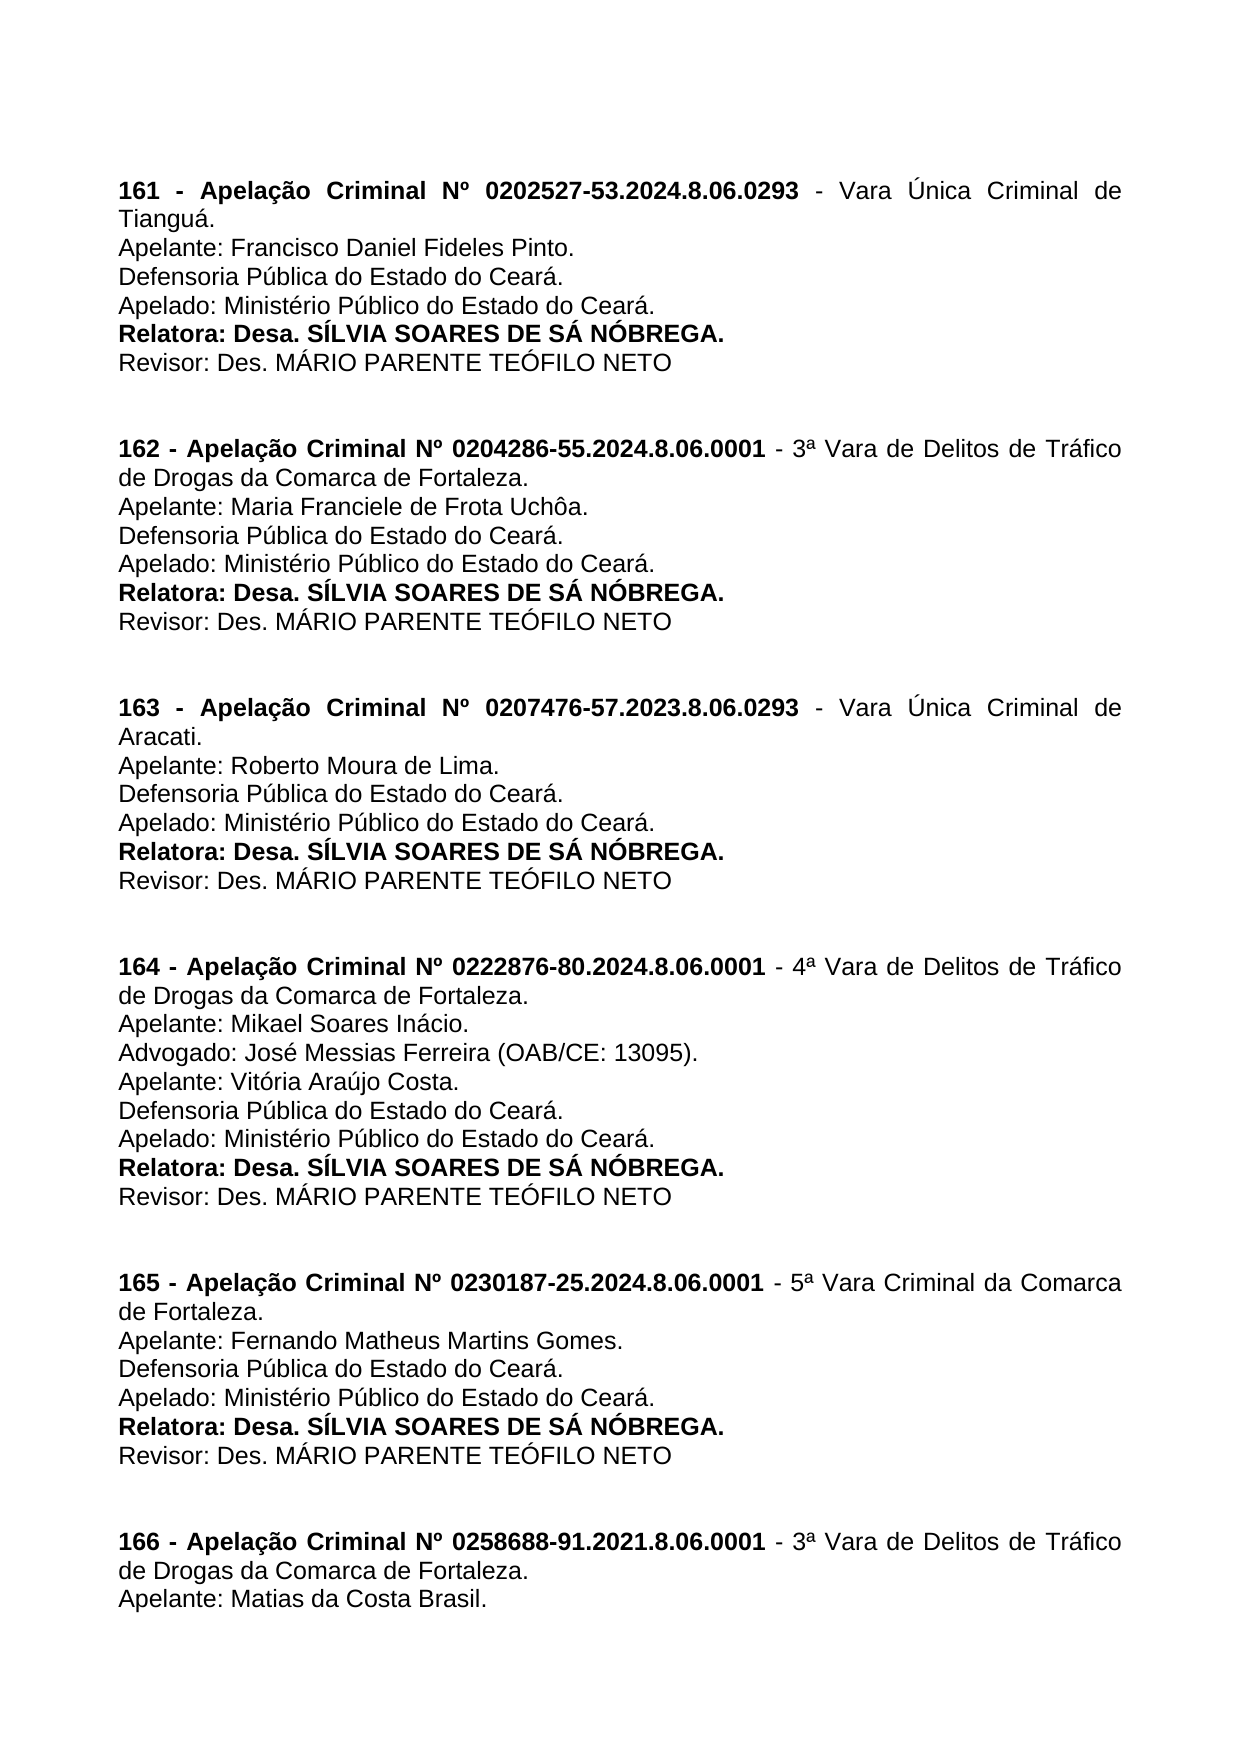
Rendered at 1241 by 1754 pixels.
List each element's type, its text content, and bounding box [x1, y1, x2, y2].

text Revisor: Des. MÁRIO PARENTE TEÓFILO NETO [118, 348, 1122, 377]
text Advogado: José Messias Ferreira (OAB/CE: 13095). [118, 1038, 1122, 1067]
text Apelante: Francisco Daniel Fideles Pinto. [118, 233, 1122, 262]
text Relatora: Desa. SÍLVIA SOARES DE SÁ NÓBREGA. [118, 578, 1122, 607]
text Apelado: Ministério Público do Estado do Ceará. [118, 808, 1122, 837]
text Apelante: Vitória Araújo Costa. [118, 1067, 1122, 1096]
text Revisor: Des. MÁRIO PARENTE TEÓFILO NETO [118, 1182, 1122, 1211]
text Revisor: Des. MÁRIO PARENTE TEÓFILO NETO [118, 866, 1122, 894]
text 161 - Apelação Criminal Nº 0202527-53.2024.8.06.0293 - Vara Única Criminal de Tianguá. [118, 176, 1122, 233]
text Apelante: Matias da Costa Brasil. [118, 1584, 1122, 1613]
text 162 - Apelação Criminal Nº 0204286-55.2024.8.06.0001 - 3ª Vara de Delitos de Tráfico de Drogas da Comarca de Fortaleza. [118, 434, 1122, 492]
text Apelante: Mikael Soares Inácio. [118, 1009, 1122, 1038]
text Apelante: Roberto Moura de Lima. [118, 751, 1122, 779]
text Defensoria Pública do Estado do Ceará. [118, 1354, 1122, 1383]
text Revisor: Des. MÁRIO PARENTE TEÓFILO NETO [118, 1441, 1122, 1469]
text Apelante: Maria Franciele de Frota Uchôa. [118, 492, 1122, 521]
text Apelado: Ministério Público do Estado do Ceará. [118, 1124, 1122, 1153]
text Defensoria Pública do Estado do Ceará. [118, 521, 1122, 549]
text Apelado: Ministério Público do Estado do Ceará. [118, 1383, 1122, 1412]
text Apelado: Ministério Público do Estado do Ceará. [118, 291, 1122, 319]
text 166 - Apelação Criminal Nº 0258688-91.2021.8.06.0001 - 3ª Vara de Delitos de Tráfico de Drogas da Comarca de Fortaleza. [118, 1527, 1122, 1584]
text Apelado: Ministério Público do Estado do Ceará. [118, 549, 1122, 578]
text Defensoria Pública do Estado do Ceará. [118, 779, 1122, 808]
text Relatora: Desa. SÍLVIA SOARES DE SÁ NÓBREGA. [118, 1412, 1122, 1441]
text Apelante: Fernando Matheus Martins Gomes. [118, 1326, 1122, 1354]
text 165 - Apelação Criminal Nº 0230187-25.2024.8.06.0001 - 5ª Vara Criminal da Comarca de Fortaleza. [118, 1268, 1122, 1326]
text 164 - Apelação Criminal Nº 0222876-80.2024.8.06.0001 - 4ª Vara de Delitos de Tráfico de Drogas da Comarca de Fortaleza. [118, 952, 1122, 1009]
text Defensoria Pública do Estado do Ceará. [118, 1096, 1122, 1124]
text Relatora: Desa. SÍLVIA SOARES DE SÁ NÓBREGA. [118, 319, 1122, 348]
text Defensoria Pública do Estado do Ceará. [118, 262, 1122, 291]
text Relatora: Desa. SÍLVIA SOARES DE SÁ NÓBREGA. [118, 837, 1122, 866]
text Revisor: Des. MÁRIO PARENTE TEÓFILO NETO [118, 607, 1122, 636]
text 163 - Apelação Criminal Nº 0207476-57.2023.8.06.0293 - Vara Única Criminal de Aracati. [118, 693, 1122, 751]
text Relatora: Desa. SÍLVIA SOARES DE SÁ NÓBREGA. [118, 1153, 1122, 1182]
